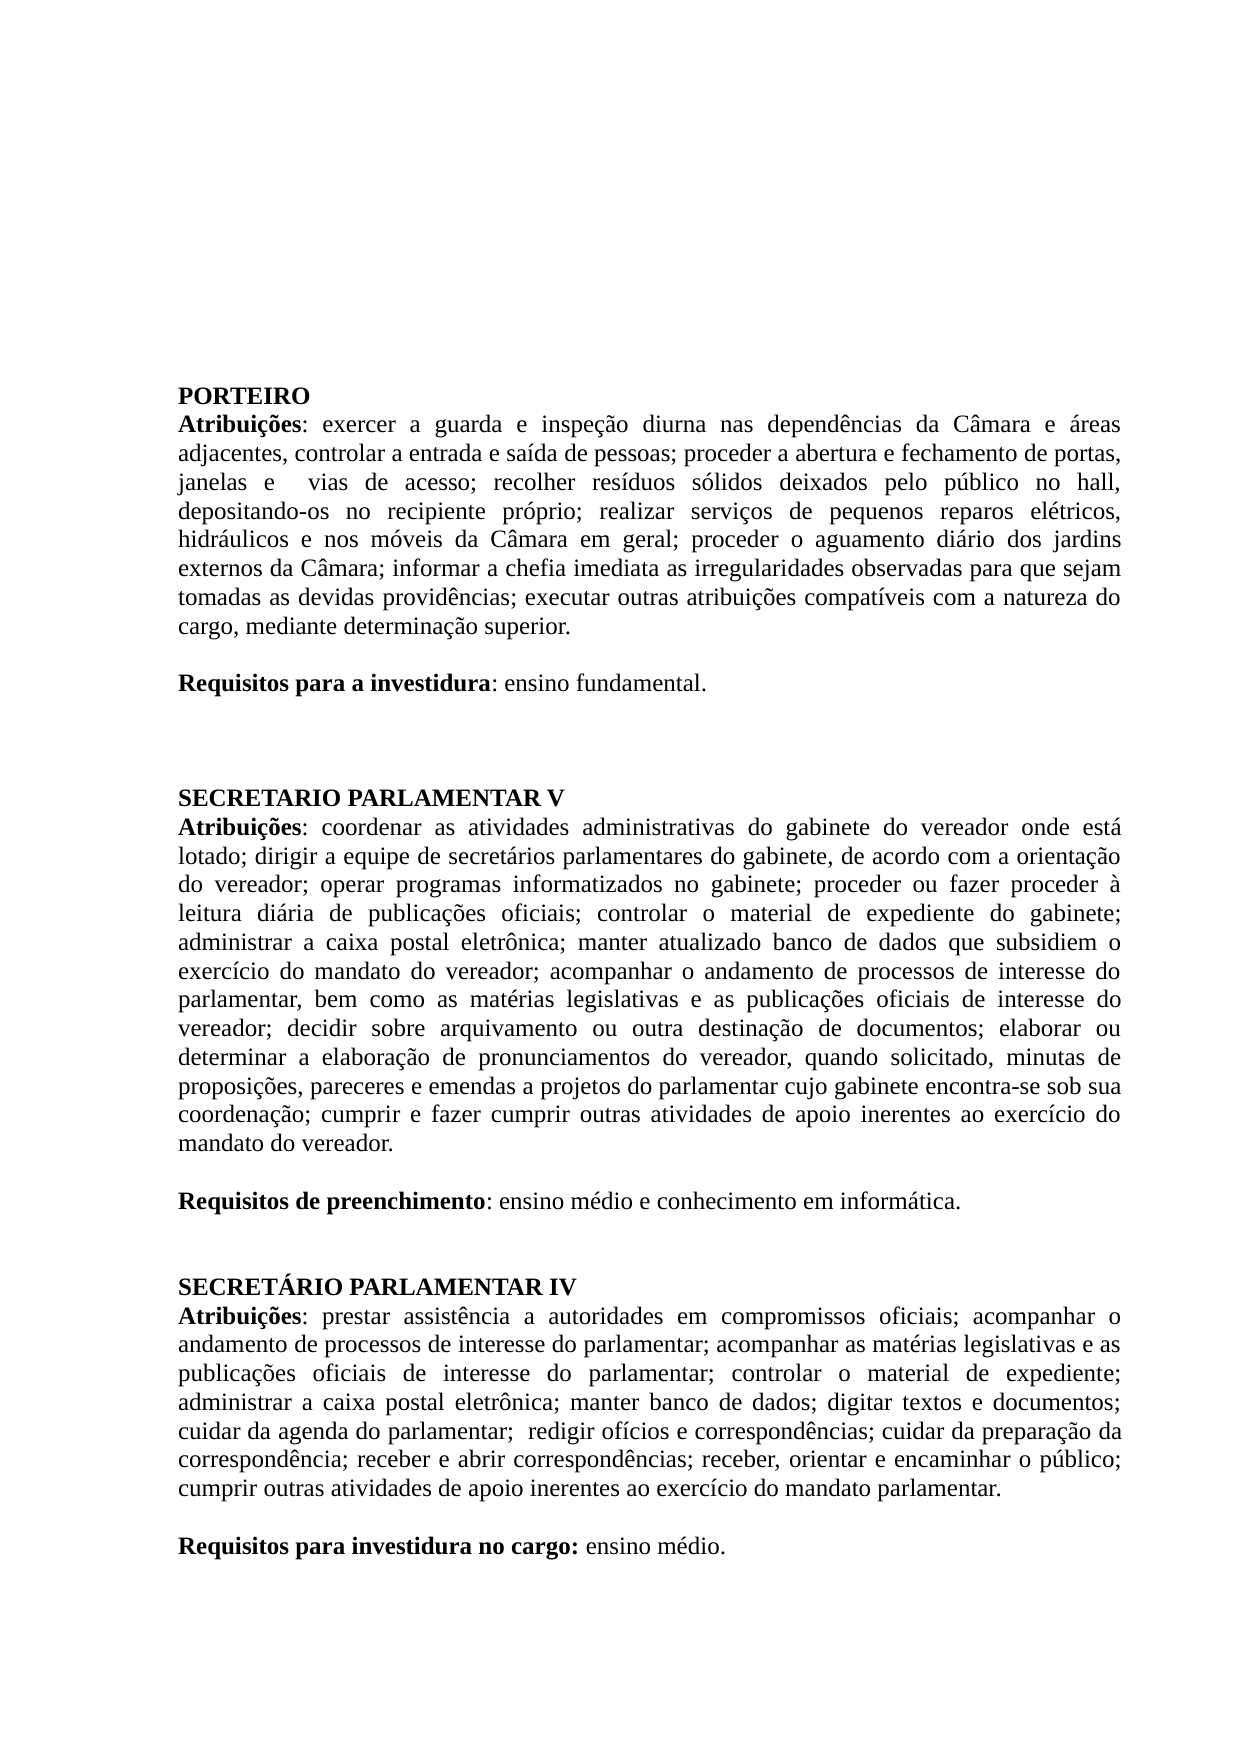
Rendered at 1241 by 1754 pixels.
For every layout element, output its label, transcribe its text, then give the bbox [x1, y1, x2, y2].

text SECRETARIO PARLAMENTAR V [178, 783, 1122, 812]
text SECRETÁRIO PARLAMENTAR IV [178, 1272, 1122, 1301]
text PORTEIRO [178, 381, 1122, 409]
text Atribuições: coordenar as atividades administrativas do gabinete do vereador onde está lotado; dirigir a equipe de secretários parlamentares do gabinete, de acordo com a orientação do vereador; operar programas informatizados no gabinete; proceder ou fazer proceder à leitura diária de publicações oficiais; controlar o material de expediente do gabinete; administrar a caixa postal eletrônica; manter atualizado banco de dados que subsidiem o exercício do mandato do vereador; acompanhar o andamento de processos de interesse do parlamentar, bem como as matérias legislativas e as publicações oficiais de interesse do vereador; decidir sobre arquivamento ou outra destinação de documentos; elaborar ou determinar a elaboração de pronunciamentos do vereador, quando solicitado, minutas de proposições, pareceres e emendas a projetos do parlamentar cujo gabinete encontra-se sob sua coordenação; cumprir e fazer cumprir outras atividades de apoio inerentes ao exercício do mandato do vereador. [178, 812, 1122, 1157]
text Atribuições: prestar assistência a autoridades em compromissos oficiais; acompanhar o andamento de processos de interesse do parlamentar; acompanhar as matérias legislativas e as publicações oficiais de interesse do parlamentar; controlar o material de expediente; administrar a caixa postal eletrônica; manter banco de dados; digitar textos e documentos; cuidar da agenda do parlamentar; redigir ofícios e correspondências; cuidar da preparação da correspondência; receber e abrir correspondências; receber, orientar e encaminhar o público; cumprir outras atividades de apoio inerentes ao exercício do mandato parlamentar. [178, 1301, 1122, 1502]
text Requisitos de preenchimento: ensino médio e conhecimento em informática. [178, 1186, 1122, 1214]
text Requisitos para investidura no cargo: ensino médio. [178, 1531, 1122, 1559]
text Requisitos para a investidura: ensino fundamental. [178, 668, 1122, 697]
text Atribuições: exercer a guarda e inspeção diurna nas dependências da Câmara e áreas adjacentes, controlar a entrada e saída de pessoas; proceder a abertura e fechamento de portas, janelas e vias de acesso; recolher resíduos sólidos deixados pelo público no hall, depositando-os no recipiente próprio; realizar serviços de pequenos reparos elétricos, hidráulicos e nos móveis da Câmara em geral; proceder o aguamento diário dos jardins externos da Câmara; informar a chefia imediata as irregularidades observadas para que sejam tomadas as devidas providências; executar outras atribuições compatíveis com a natureza do cargo, mediante determinação superior. [178, 409, 1122, 639]
